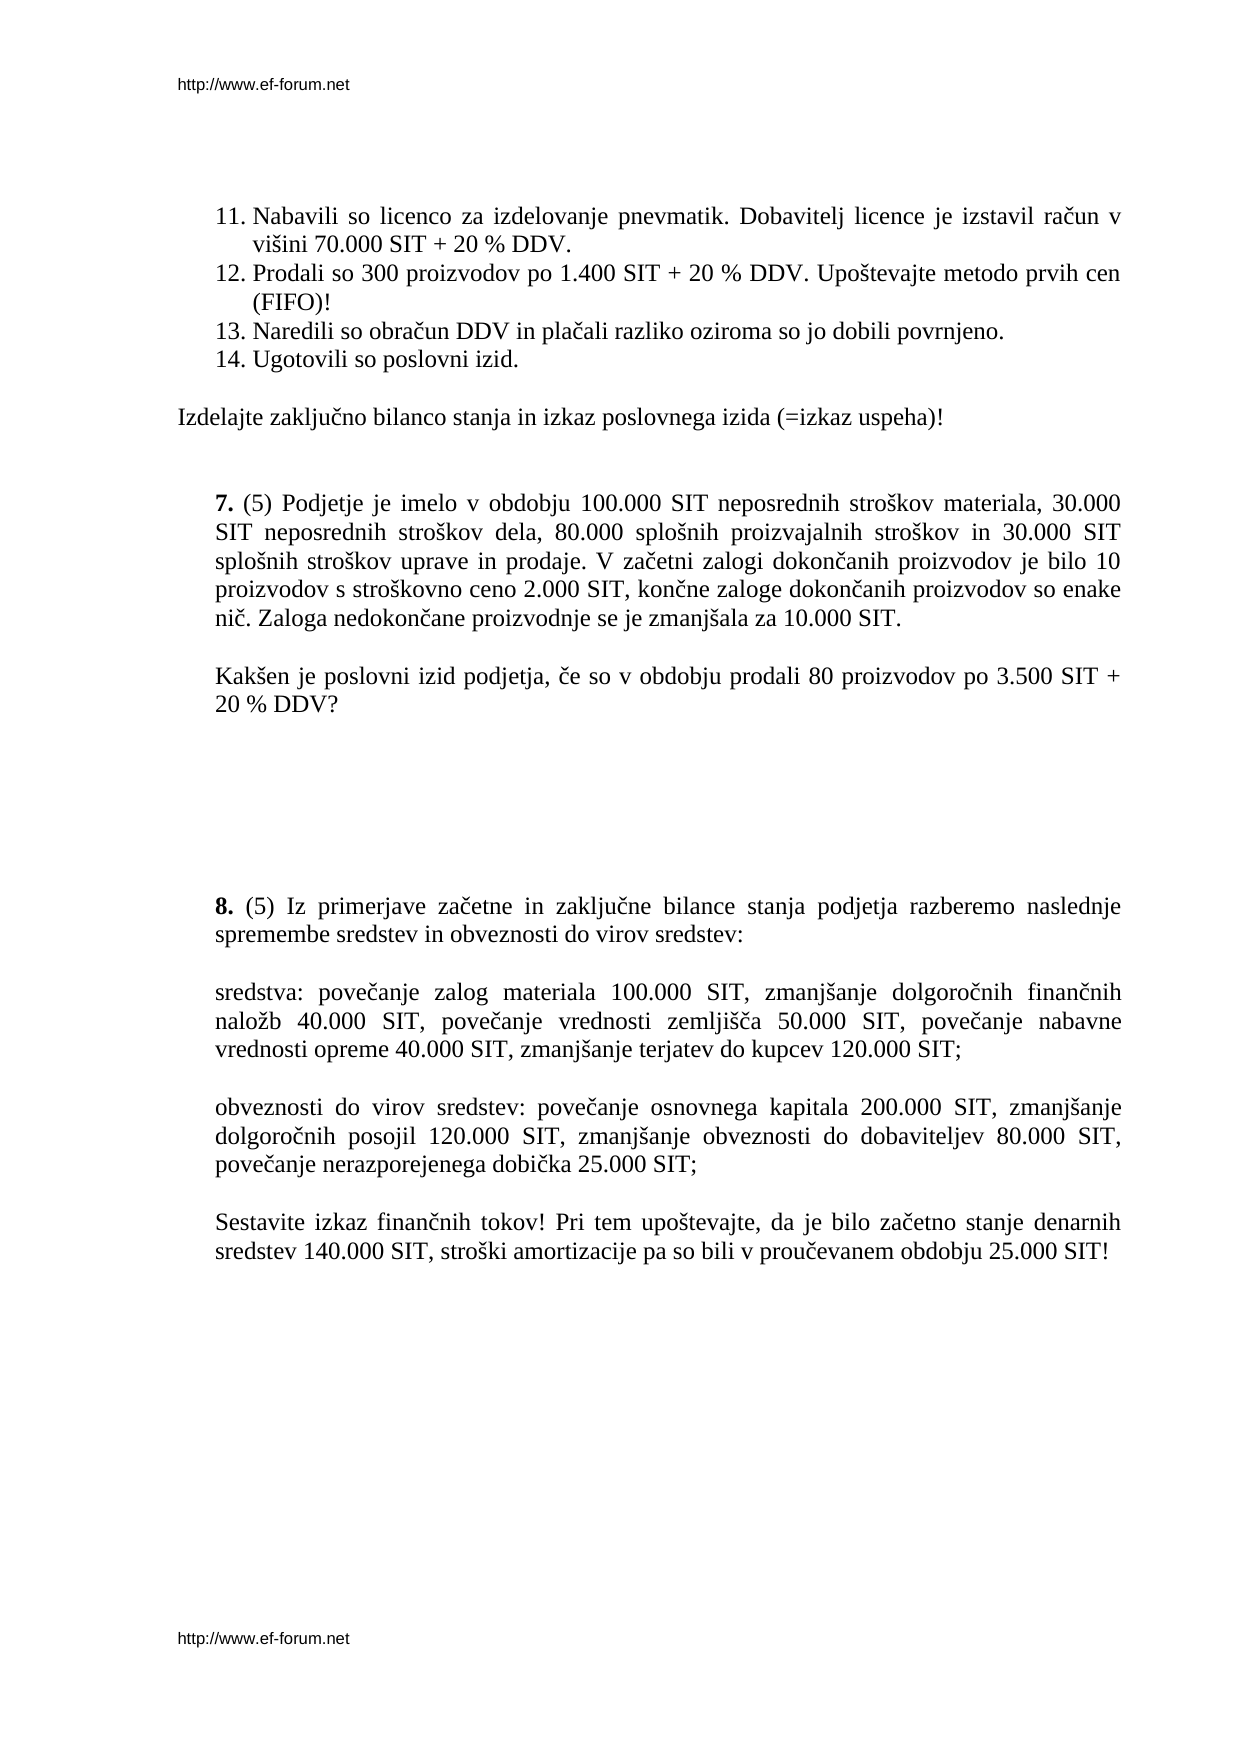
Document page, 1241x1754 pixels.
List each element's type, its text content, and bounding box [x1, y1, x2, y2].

text sredstva: povečanje zalog materiala 100.000 SIT, zmanjšanje dolgoročnih finančnih naložb 40.000 SIT, povečanje vrednosti zemljišča 50.000 SIT, povečanje nabavne vrednosti opreme 40.000 SIT, zmanjšanje terjatev do kupcev 120.000 SIT; [215, 977, 1122, 1063]
text obveznosti do virov sredstev: povečanje osnovnega kapitala 200.000 SIT, zmanjšanje dolgoročnih posojil 120.000 SIT, zmanjšanje obveznosti do dobaviteljev 80.000 SIT, povečanje nerazporejenega dobička 25.000 SIT; [215, 1092, 1122, 1178]
text Kakšen je poslovni izid podjetja, če so v obdobju prodali 80 proizvodov po 3.500 SIT + 20 % DDV? [215, 661, 1122, 718]
list Prodali so 300 proizvodov po 1.400 SIT + 20 % DDV. Upoštevajte metodo prvih cen (FIFO)! [215, 258, 1122, 316]
text 7. (5) Podjetje je imelo v obdobju 100.000 SIT neposrednih stroškov materiala, 30.000 SIT neposrednih stroškov dela, 80.000 splošnih proizvajalnih stroškov in 30.000 SIT splošnih stroškov uprave in prodaje. V začetni zalogi dokončanih proizvodov je bilo 10 proizvodov s stroškovno ceno 2.000 SIT, končne zaloge dokončanih proizvodov so enake nič. Zaloga nedokončane proizvodnje se je zmanjšala za 10.000 SIT. [215, 488, 1122, 632]
text Izdelajte zaključno bilanco stanja in izkaz poslovnega izida (=izkaz uspeha)! [177, 402, 1122, 431]
list Naredili so obračun DDV in plačali razliko oziroma so jo dobili povrnjeno. [215, 316, 1122, 344]
list Ugotovili so poslovni izid. [215, 344, 1122, 373]
list Nabavili so licenco za izdelovanje pnevmatik. Dobavitelj licence je izstavil račun v višini 70.000 SIT + 20 % DDV. [215, 201, 1122, 258]
text 8. (5) Iz primerjave začetne in zaključne bilance stanja podjetja razberemo naslednje spremembe sredstev in obveznosti do virov sredstev: [215, 891, 1122, 948]
text Sestavite izkaz finančnih tokov! Pri tem upoštevajte, da je bilo začetno stanje denarnih sredstev 140.000 SIT, stroški amortizacije pa so bili v proučevanem obdobju 25.000 SIT! [215, 1207, 1122, 1264]
